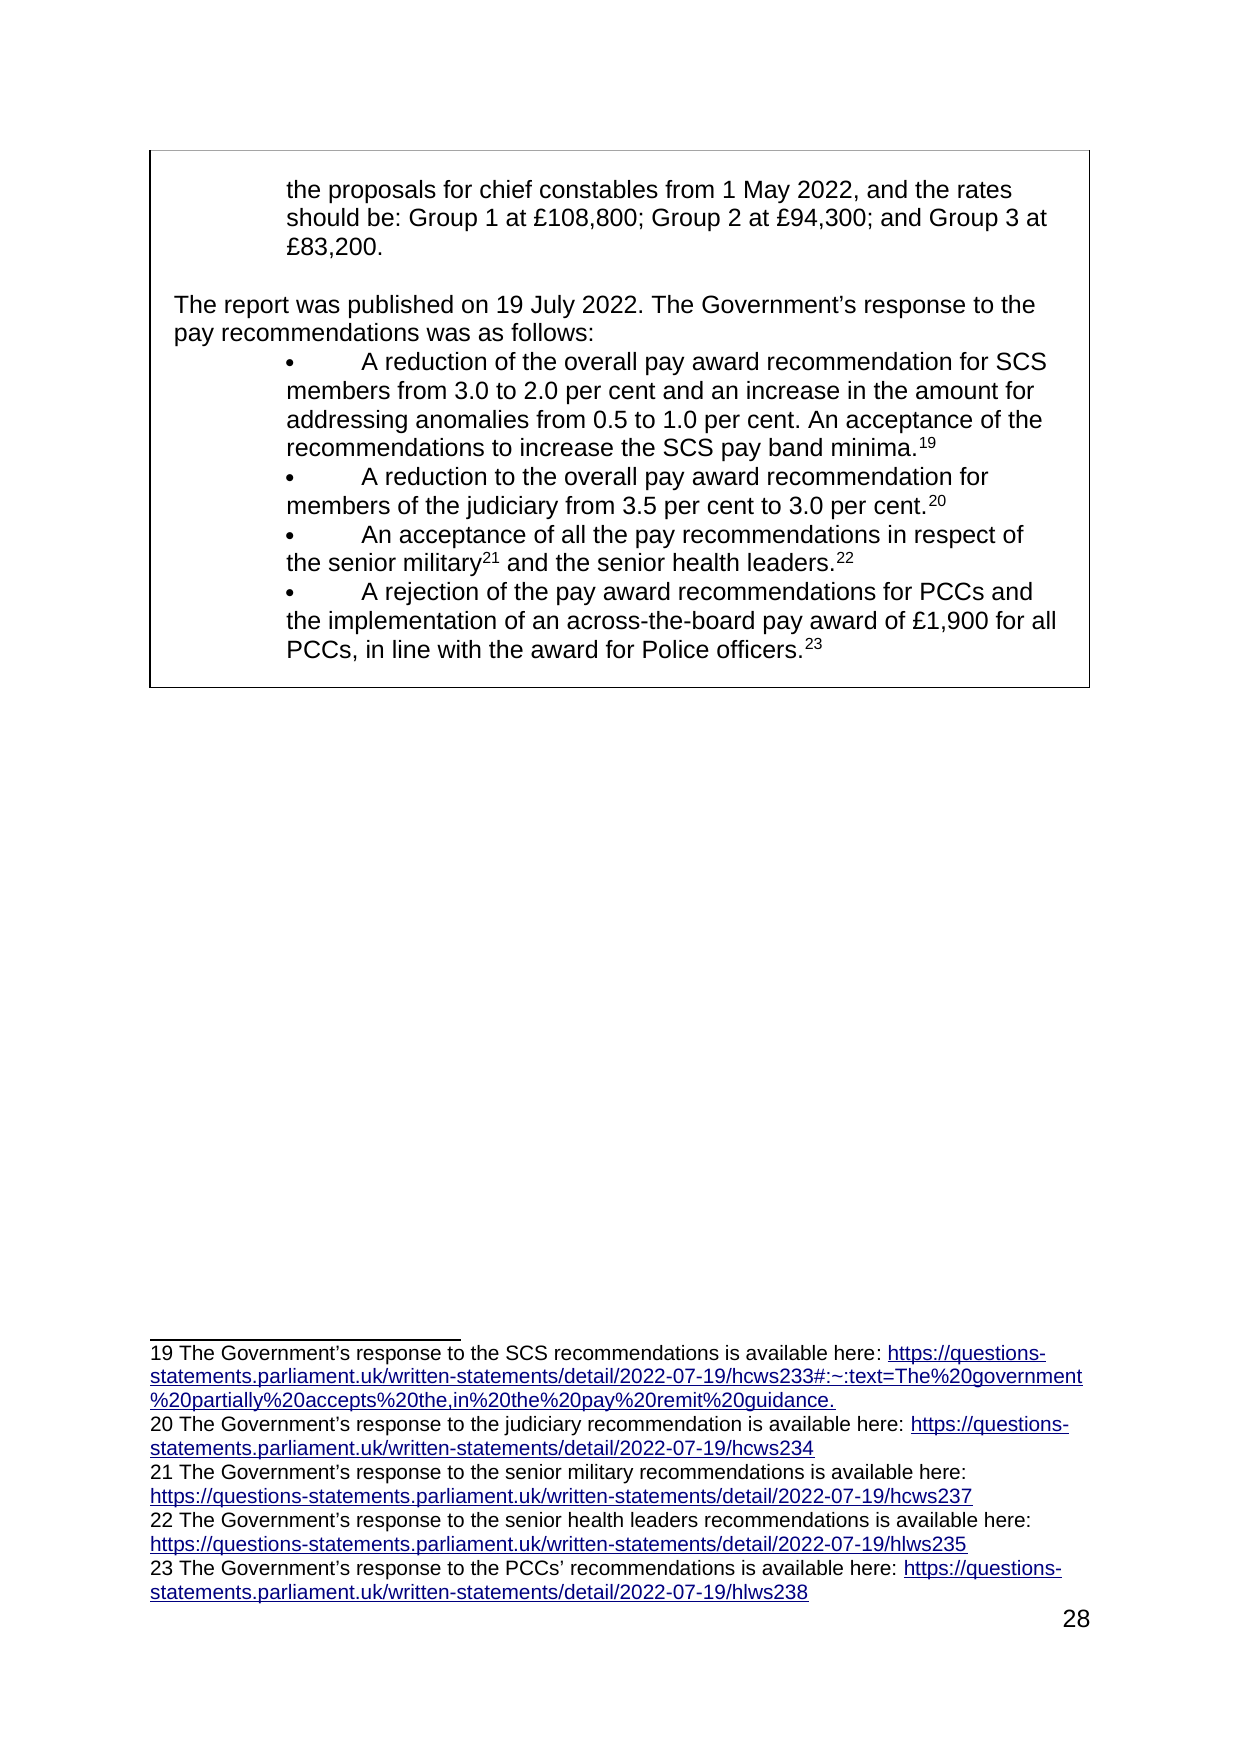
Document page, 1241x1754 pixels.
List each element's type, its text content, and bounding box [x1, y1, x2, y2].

table_cell The SSRB secretariat supports its Review Body in providing independent advice on the pay of: the senior civil service (the SCS) in England, Wales and Scotland; the salaried judiciary in the United Kingdom; senior officers of the Armed Forces of the Crown (stationed both within and outside the United Kingdom); senior leaders in the NHS (Executive and Senior Managers (ESMs) and Very Senior Managers (VSMs) in England; and Police and Crime Commissioners (PCCs) in England and Wales; and chief police officers (CPOs) in England, Wales and Northern Ireland. For the 2021-22 pay round, the SSRB was asked to make recommendations on an annual pay award for members of the SCS, the salaried judiciary, senior officers in the Armed Forces and senior leaders in the NHS in England. It was also asked to carry out a review of PCCs’ remuneration. However, for the fifth year running, the SSRB was instructed by the Home Office not to review the pay of chief police officers as the Police Remuneration Review Body would cover this. In June 2022, the SSRB submitted its annual report, which contained the following main pay award recommendations: An across-the-board pay increase of 3.0 per cent for members of the SCS with a further 0.5 per cent to address pay band anomalies from 1 April 2022. An increase in the pay band minima to £73,000 for pay band 1, £95,000 for pay band 2, and £125,00 for pay band 3. A pay increase of 3.5 per cent for all salaried members of the judiciary from 1 April 2022. An increase in base pay of 3.5 per cent for all members of the senior military, including Medical Officers and Dental Officers (MODOs) from 1 April 2022. An across-the-board pay increase of 3.0 per cent for all VSMs and ESMs with a further 0.5 per cent to ameliorate the erosion of differentials and facilitate the introduction of the new VSM pay framework. PCC salaries should move to three new pay groups, in line with the proposals for chief constables from 1 May 2022, and the rates should be: Group 1 at £108,800; Group 2 at £94,300; and Group 3 at £83,200. The report was published on 19 July 2022. The Government’s response to the pay recommendations was as follows: A reduction of the overall pay award recommendation for SCS members from 3.0 to 2.0 per cent and an increase in the amount for addressing anomalies from 0.5 to 1.0 per cent. An acceptance of the recommendations to increase the SCS pay band minima. A reduction to the overall pay award recommendation for members of the judiciary from 3.5 per cent to 3.0 per cent. An acceptance of all the pay recommendations in respect of the senior military and the senior health leaders. A rejection of the pay award recommendations for PCCs and the implementation of an across-the-board pay award of £1,900 for all PCCs, in line with the award for Police officers. [151, 151, 1089, 687]
